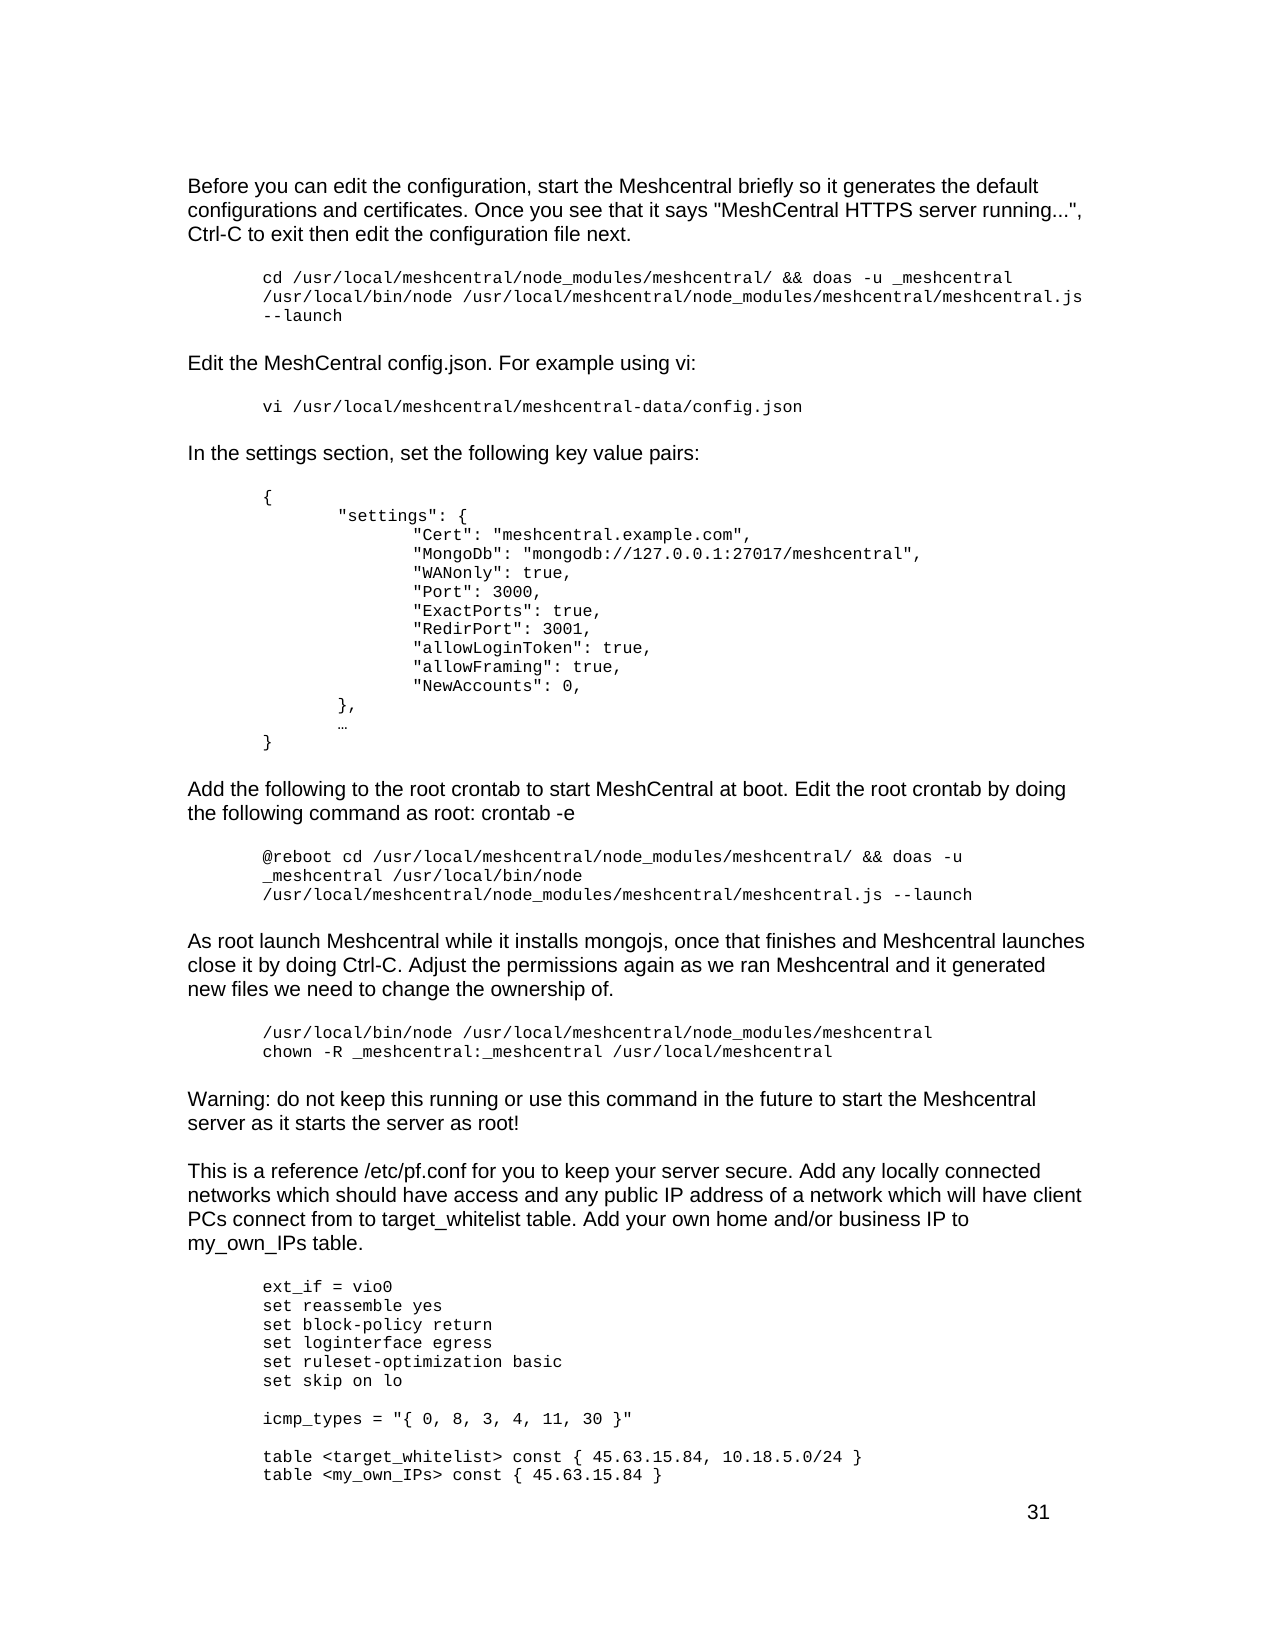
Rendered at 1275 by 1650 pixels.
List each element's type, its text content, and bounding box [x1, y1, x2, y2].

text set reassemble yes [262, 1297, 1087, 1316]
text "allowLoginToken": true, [412, 640, 1087, 659]
text "ExactPorts": true, [412, 602, 1087, 621]
text "MongoDb": "mongodb://127.0.0.1:27017/meshcentral", [412, 546, 1087, 564]
text { [262, 489, 1087, 508]
text /usr/local/bin/node /usr/local/meshcentral/node_modules/meshcentral [262, 1025, 1087, 1044]
text As root launch Meshcentral while it installs mongojs, once that finishes and Meshcentral launches close it by doing Ctrl-C. Adjust the permissions again as we ran Meshcentral and it generated new files we need to change the ownership of. [187, 929, 1087, 1001]
text }, [337, 696, 1087, 715]
text Edit the MeshCentral config.json. For example using vi: [187, 350, 1087, 374]
text "Cert": "meshcentral.example.com", [412, 527, 1087, 546]
text @reboot cd /usr/local/meshcentral/node_modules/meshcentral/ && doas -u _meshcentral /usr/local/bin/node /usr/local/meshcentral/node_modules/meshcentral/meshcentral.js --launch [262, 849, 1087, 905]
text cd /usr/local/meshcentral/node_modules/meshcentral/ && doas -u _meshcentral /usr/local/bin/node /usr/local/meshcentral/node_modules/meshcentral/meshcentral.js --launch [262, 270, 1087, 326]
text table <my_own_IPs> const { 45.63.15.84 } [262, 1467, 1087, 1486]
text chown -R _meshcentral:_meshcentral /usr/local/meshcentral [262, 1044, 1087, 1063]
text … [337, 715, 1087, 734]
text "WANonly": true, [412, 564, 1087, 583]
text set loginterface egress [262, 1335, 1087, 1354]
text set ruleset-optimization basic [262, 1354, 1087, 1373]
text icmp_types = "{ 0, 8, 3, 4, 11, 30 }" [262, 1410, 1087, 1429]
text "settings": { [337, 508, 1087, 527]
text Before you can edit the configuration, start the Meshcentral briefly so it generates the default configurations and certificates. Once you see that it says "MeshCentral HTTPS server running...", Ctrl-C to exit then edit the configuration file next. [187, 174, 1087, 246]
text ext_if = vio0 [262, 1278, 1087, 1297]
text set skip on lo [262, 1373, 1087, 1392]
text "RedirPort": 3001, [412, 621, 1087, 640]
text In the settings section, set the following key value pairs: [187, 441, 1087, 465]
text Add the following to the root crontab to start MeshCentral at boot. Edit the root crontab by doing the following command as root: crontab -e [187, 777, 1087, 825]
text vi /usr/local/meshcentral/meshcentral-data/config.json [262, 398, 1087, 417]
text set block-policy return [262, 1316, 1087, 1335]
text "Port": 3000, [412, 583, 1087, 602]
text "NewAccounts": 0, [412, 677, 1087, 696]
text "allowFraming": true, [412, 659, 1087, 677]
text This is a reference /etc/pf.conf for you to keep your server secure. Add any locally connected networks which should have access and any public IP address of a network which will have client PCs connect from to target_whitelist table. Add your own home and/or business IP to my_own_IPs table. [187, 1159, 1087, 1254]
text Warning: do not keep this running or use this command in the future to start the Meshcentral server as it starts the server as root! [187, 1087, 1087, 1135]
text table <target_whitelist> const { 45.63.15.84, 10.18.5.0/24 } [262, 1448, 1087, 1467]
text } [262, 734, 1087, 753]
